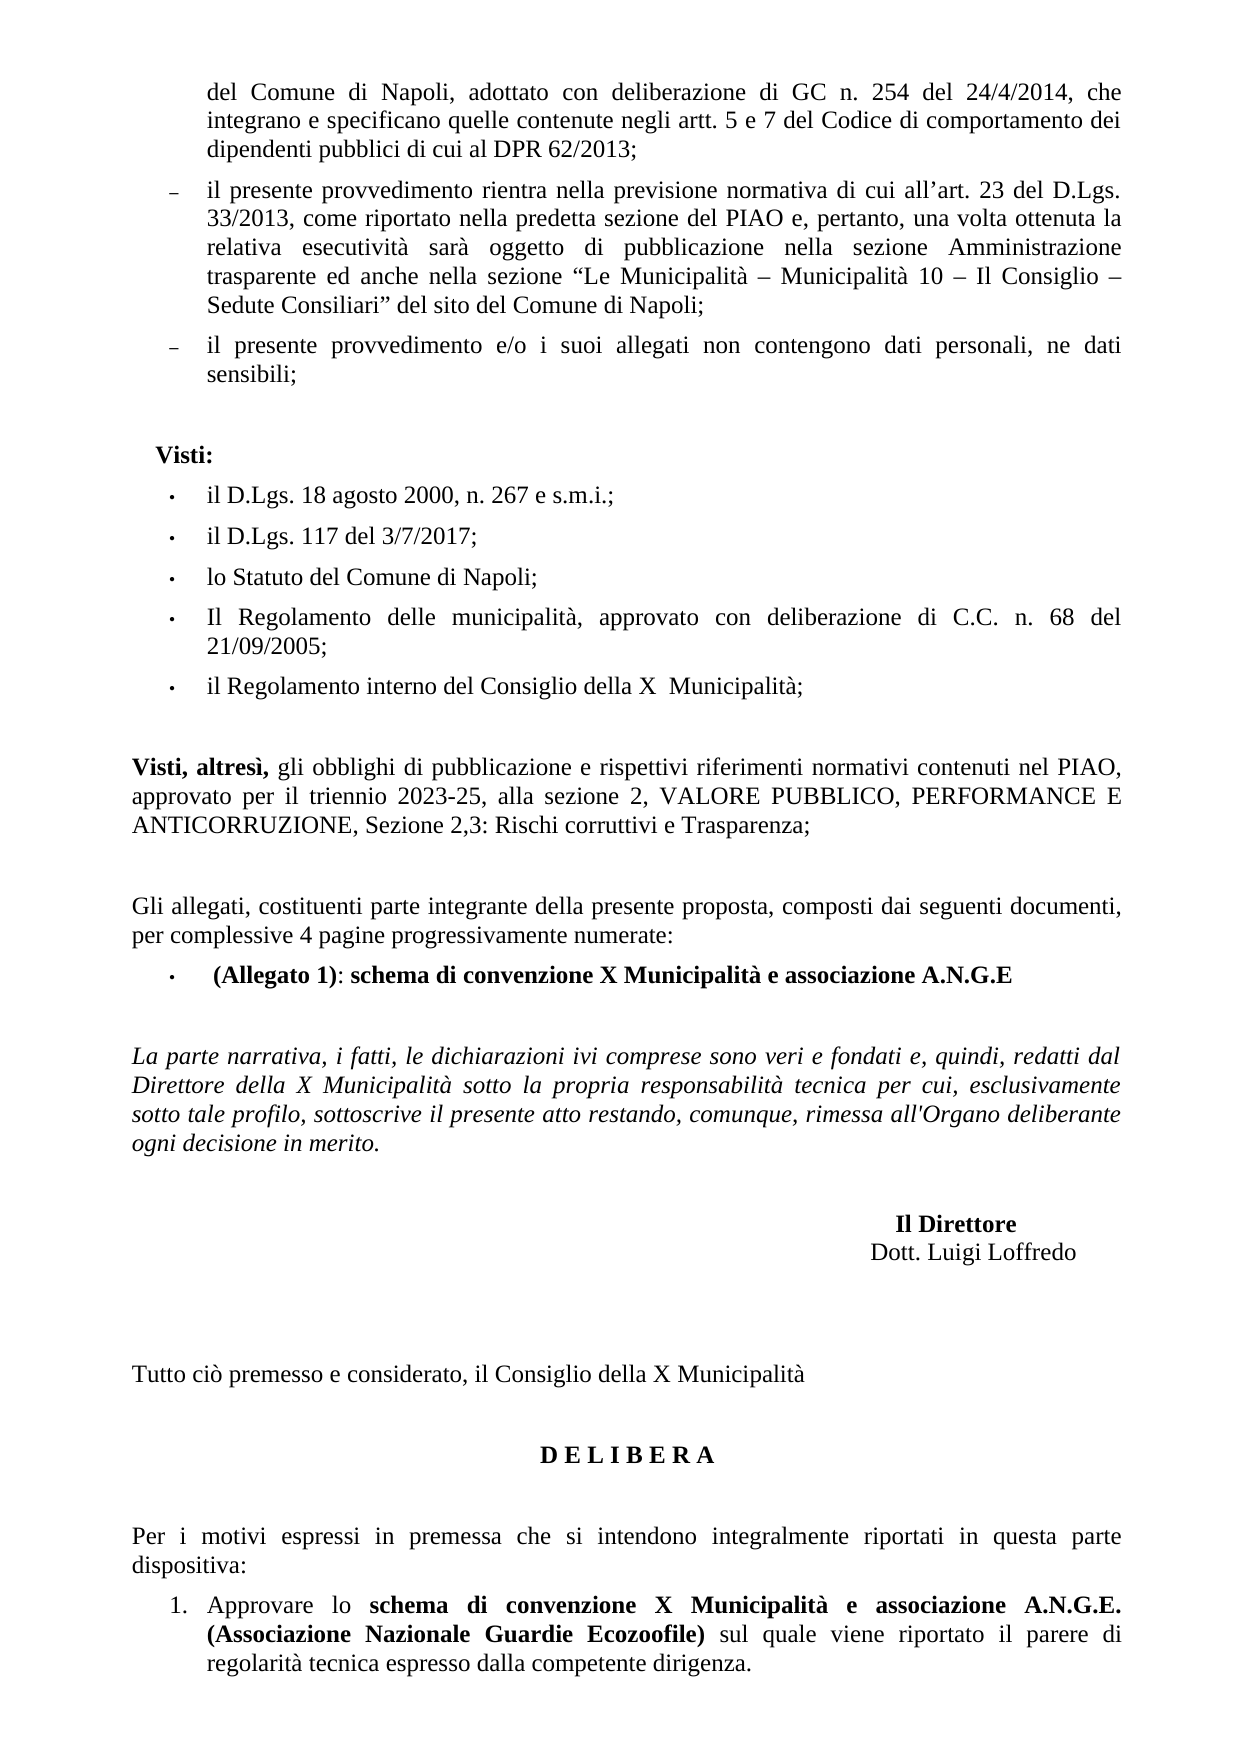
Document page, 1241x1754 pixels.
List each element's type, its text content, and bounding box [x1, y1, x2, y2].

list Approvare lo schema di convenzione X Municipalità e associazione A.N.G.E.(Associazione Nazionale Guardie Ecozoofile) sul quale viene riportato il parere di regolarità tecnica espresso dalla competente dirigenza. [169, 1590, 1122, 1677]
list lo Statuto del Comune di Napoli; [169, 562, 1122, 590]
text D E L I B E R A [132, 1440, 1122, 1469]
text Per i motivi espressi in premessa che si intendono integralmente riportati in questa parte dispositiva: [132, 1521, 1122, 1578]
list il D.Lgs. 117 del 3/7/2017; [169, 521, 1122, 550]
list il presente provvedimento e/o i suoi allegati non contengono dati personali, ne dati sensibili; [169, 330, 1122, 388]
list Dott. Luigi Loffredo [169, 1237, 1122, 1266]
list del Comune di Napoli, adottato con deliberazione di GC n. 254 del 24/4/2014, che integrano e specificano quelle contenute negli artt. 5 e 7 del Codice di comportamento dei dipendenti pubblici di cui al DPR 62/2013; [169, 77, 1122, 163]
list (Allegato 1): schema di convenzione X Municipalità e associazione A.N.G.E [169, 960, 1122, 989]
text Gli allegati, costituenti parte integrante della presente proposta, composti dai seguenti documenti, per complessive 4 pagine progressivamente numerate: [132, 891, 1122, 948]
list Visti: [120, 440, 1122, 469]
text Visti, altresì, gli obblighi di pubblicazione e rispettivi riferimenti normativi contenuti nel PIAO, approvato per il triennio 2023-25, alla sezione 2, VALORE PUBBLICO, PERFORMANCE E ANTICORRUZIONE, Sezione 2,3: Rischi corruttivi e Trasparenza; [132, 752, 1122, 839]
text La parte narrativa, i fatti, le dichiarazioni ivi comprese sono veri e fondati e, quindi, redatti dal Direttore della X Municipalità sotto la propria responsabilità tecnica per cui, esclusivamente sotto tale profilo, sottoscrive il presente atto restando, comunque, rimessa all'Organo deliberante ogni decisione in merito. [132, 1041, 1122, 1156]
list il Regolamento interno del Consiglio della X Municipalità; [169, 671, 1122, 700]
text Tutto ciò premesso e considerato, il Consiglio della X Municipalità [132, 1359, 1122, 1388]
list Il Direttore [169, 1209, 1122, 1237]
list Il Regolamento delle municipalità, approvato con deliberazione di C.C. n. 68 del 21/09/2005; [169, 602, 1122, 660]
list il presente provvedimento rientra nella previsione normativa di cui all’art. 23 del D.Lgs. 33/2013, come riportato nella predetta sezione del PIAO e, pertanto, una volta ottenuta la relativa esecutività sarà oggetto di pubblicazione nella sezione Amministrazione trasparente ed anche nella sezione “Le Municipalità – Municipalità 10 – Il Consiglio – Sedute Consiliari” del sito del Comune di Napoli; [169, 175, 1122, 318]
list il D.Lgs. 18 agosto 2000, n. 267 e s.m.i.; [169, 481, 1122, 509]
